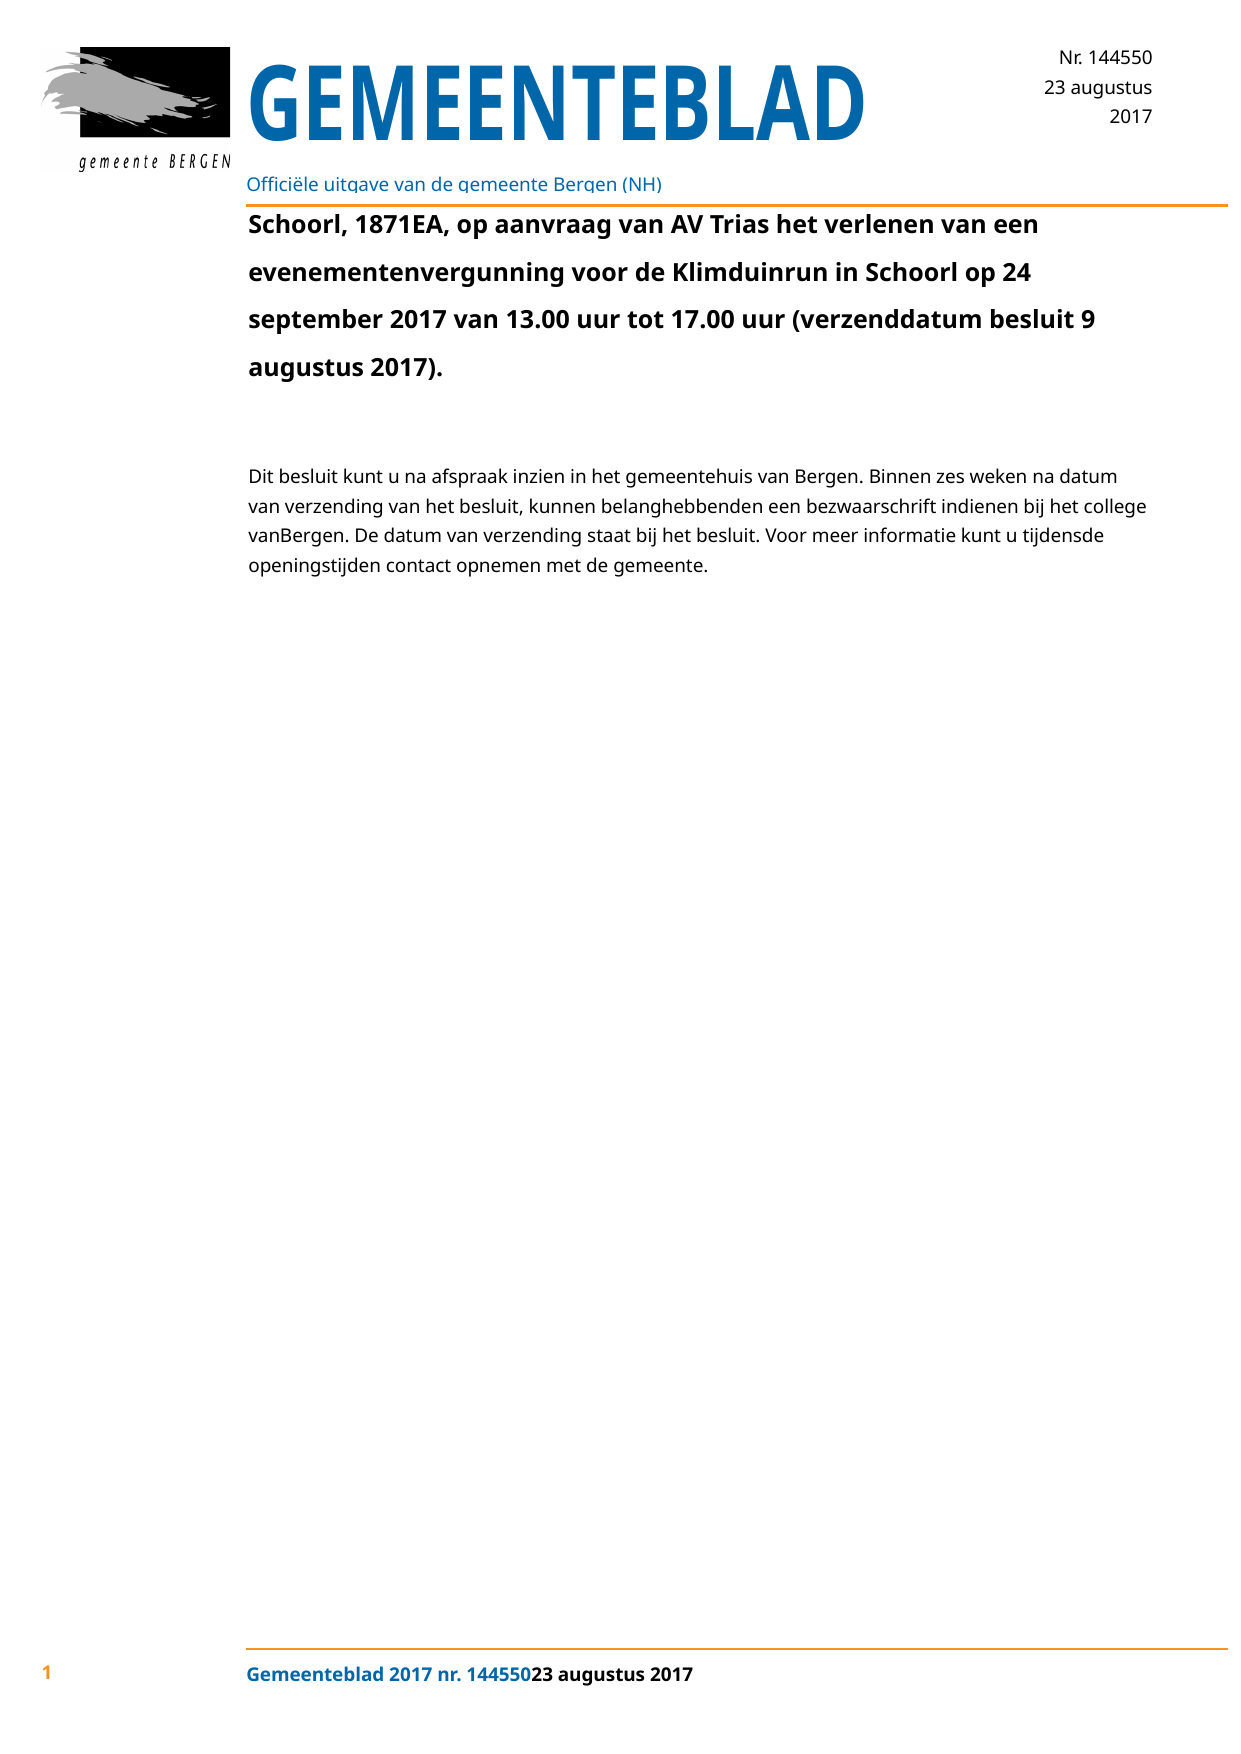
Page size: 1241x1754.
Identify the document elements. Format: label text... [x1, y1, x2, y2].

text Schoorl, 1871EA, op aanvraag van AV Trias het verlenen van een evenementenvergunning voor de Klimduinrun in Schoorl op 24 september 2017 van 13.00 uur tot 17.00 uur (verzenddatum besluit 9 augustus 2017). [248, 207, 1152, 384]
picture [41, 47, 231, 172]
text Dit besluit kunt u na afspraak inzien in het gemeentehuis van Bergen. Binnen zes weken na datum van verzending van het besluit, kunnen belanghebbenden een bezwaarschrift indienen bij het college vanBergen. De datum van verzending staat bij het besluit. Voor meer informatie kunt u tijdensde openingstijden contact opnemen met de gemeente. [248, 463, 1152, 578]
